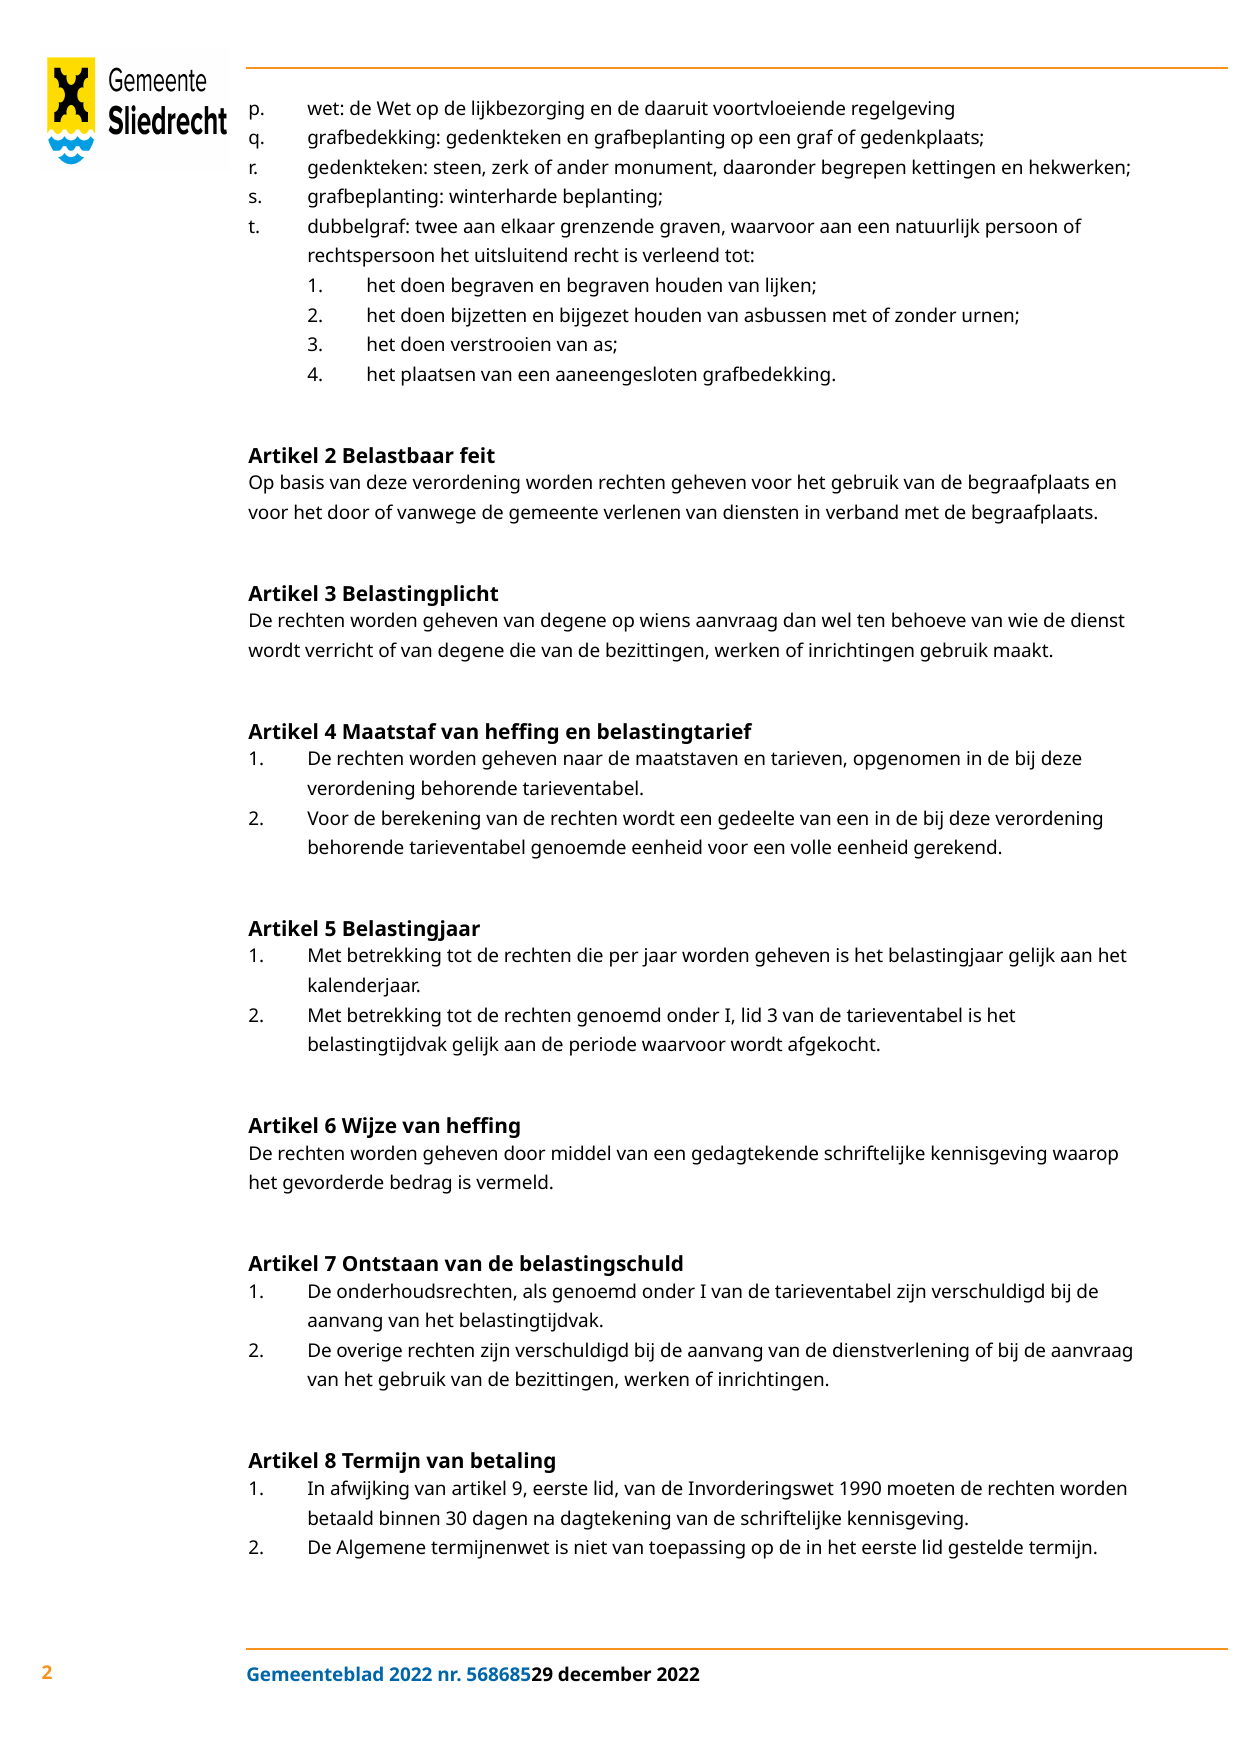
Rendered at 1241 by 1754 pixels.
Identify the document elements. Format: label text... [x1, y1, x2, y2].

text Artikel 5 Belastingjaar [248, 914, 1152, 943]
text Artikel 8 Termijn van betaling [248, 1447, 1152, 1475]
list gedenkteken: steen, zerk of ander monument, daaronder begrepen kettingen en hekwerken; [248, 154, 1152, 180]
list De rechten worden geheven naar de maatstaven en tarieven, opgenomen in de bij deze verordening behorende tarieventabel. [248, 746, 1152, 801]
text Op basis van deze verordening worden rechten geheven voor het gebruik van de begraafplaats en voor het door of vanwege de gemeente verlenen van diensten in verband met de begraafplaats. [248, 469, 1152, 525]
list het doen begraven en begraven houden van lijken; [307, 272, 1152, 298]
text Artikel 2 Belastbaar feit [248, 441, 1152, 469]
text De rechten worden geheven door middel van een gedagtekende schriftelijke kennisgeving waarop het gevorderde bedrag is vermeld. [248, 1140, 1152, 1195]
list dubbelgraf: twee aan elkaar grenzende graven, waarvoor aan een natuurlijk persoon of rechtspersoon het uitsluitend recht is verleend tot: [248, 213, 1152, 268]
text Artikel 3 Belastingplicht [248, 579, 1152, 607]
list De onderhoudsrechten, als genoemd onder I van de tarieventabel zijn verschuldigd bij de aanvang van het belastingtijdvak. [248, 1278, 1152, 1333]
text Artikel 4 Maatstaf van heffing en belastingtarief [248, 717, 1152, 746]
list Met betrekking tot de rechten genoemd onder I, lid 3 van de tarieventabel is het belastingtijdvak gelijk aan de periode waarvoor wordt afgekocht. [248, 1002, 1152, 1057]
list Voor de berekening van de rechten wordt een gedeelte van een in de bij deze verordening behorende tarieventabel genoemde eenheid voor een volle eenheid gerekend. [248, 805, 1152, 860]
text De rechten worden geheven van degene op wiens aanvraag dan wel ten behoeve van wie de dienst wordt verricht of van degene die van de bezittingen, werken of inrichtingen gebruik maakt. [248, 607, 1152, 663]
list wet: de Wet op de lijkbezorging en de daaruit voortvloeiende regelgeving [248, 95, 1152, 121]
list het doen verstrooien van as; [307, 331, 1152, 357]
picture [41, 47, 231, 172]
list De Algemene termijnenwet is niet van toepassing op de in het eerste lid gestelde termijn. [248, 1534, 1152, 1560]
list grafbeplanting: winterharde beplanting; [248, 183, 1152, 209]
list De overige rechten zijn verschuldigd bij de aanvang van de dienstverlening of bij de aanvraag van het gebruik van de bezittingen, werken of inrichtingen. [248, 1337, 1152, 1392]
list het plaatsen van een aaneengesloten grafbedekking. [307, 361, 1152, 387]
list grafbedekking: gedenkteken en grafbeplanting op een graf of gedenkplaats; [248, 124, 1152, 150]
text Artikel 6 Wijze van heffing [248, 1111, 1152, 1140]
text Artikel 7 Ontstaan van de belastingschuld [248, 1249, 1152, 1278]
list In afwijking van artikel 9, eerste lid, van de Invorderingswet 1990 moeten de rechten worden betaald binnen 30 dagen na dagtekening van de schriftelijke kennisgeving. [248, 1475, 1152, 1530]
list het doen bijzetten en bijgezet houden van asbussen met of zonder urnen; [307, 302, 1152, 328]
list Met betrekking tot de rechten die per jaar worden geheven is het belastingjaar gelijk aan het kalenderjaar. [248, 943, 1152, 998]
